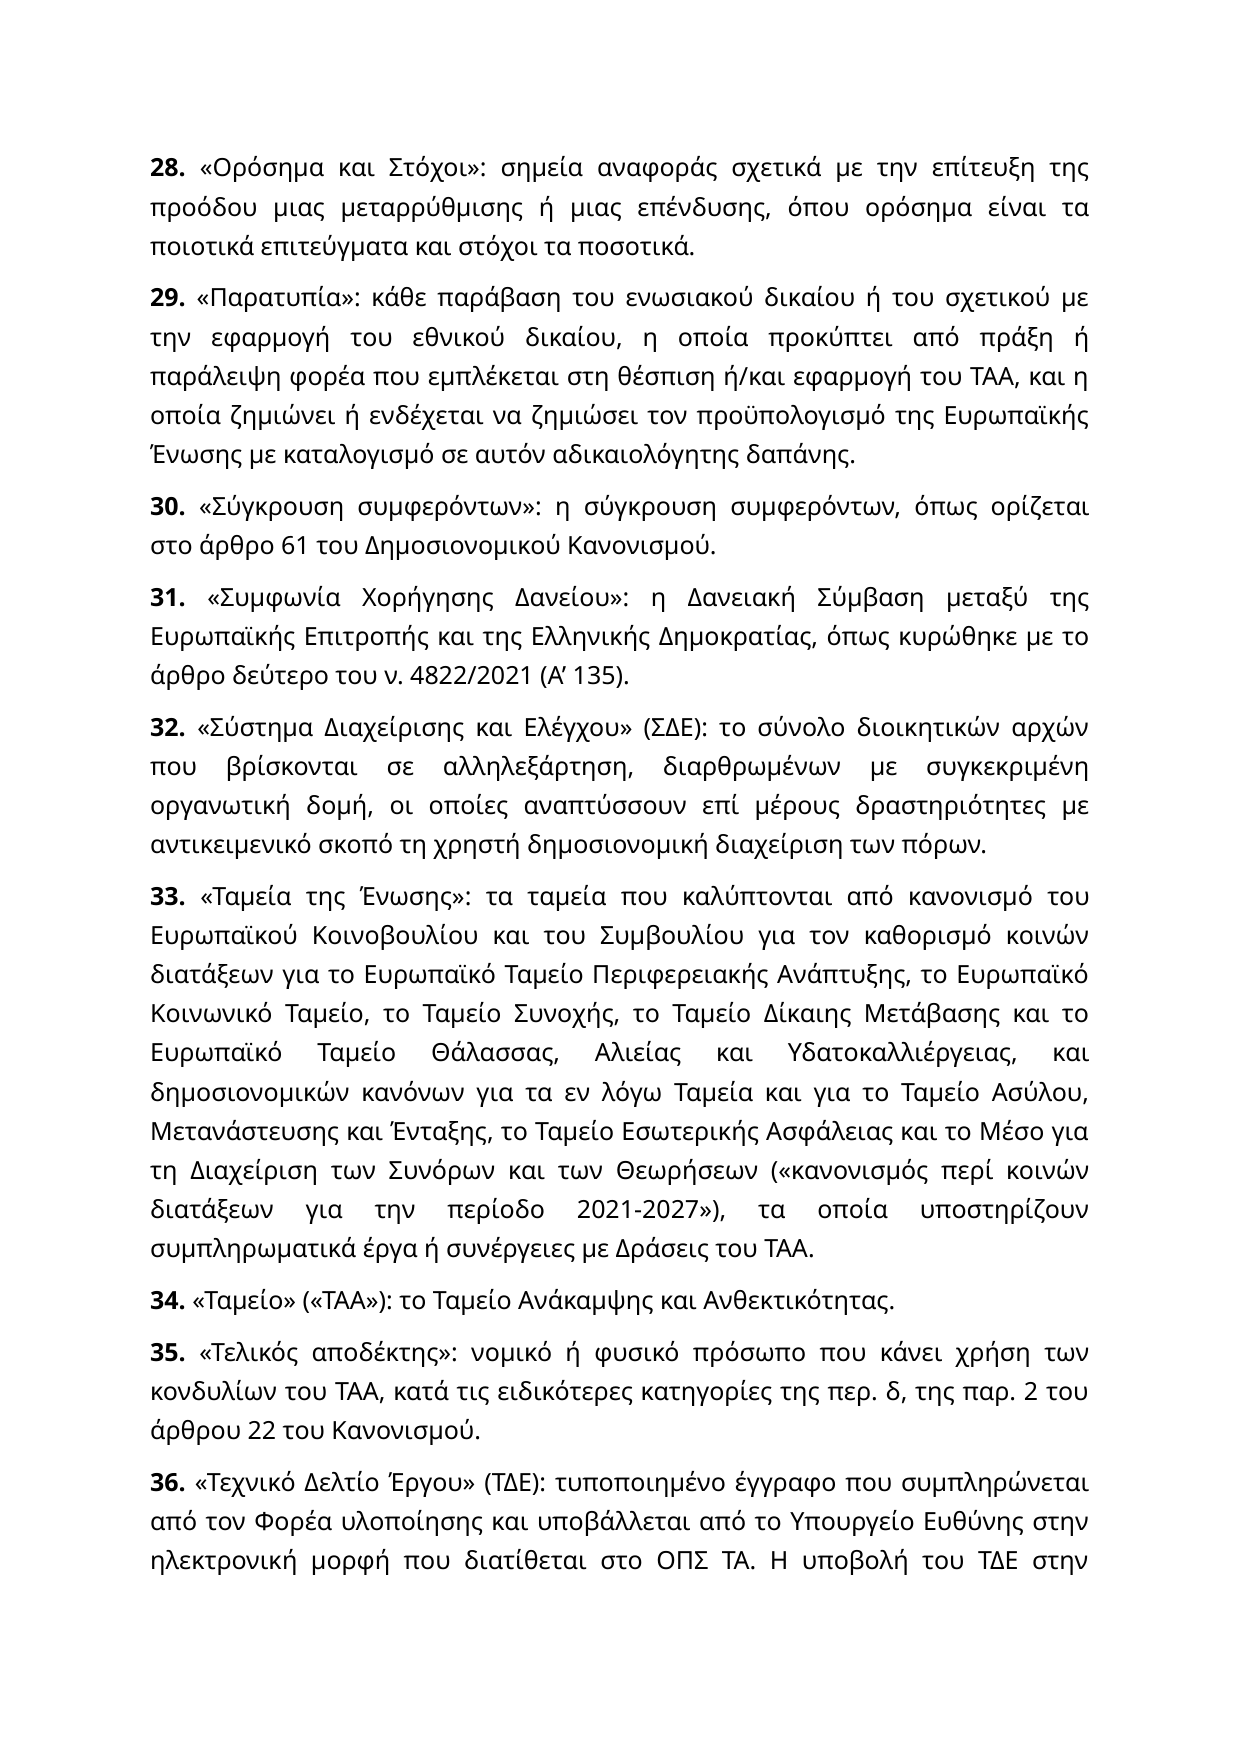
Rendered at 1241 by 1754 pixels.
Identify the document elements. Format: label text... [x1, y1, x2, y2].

text 32. «Σύστημα Διαχείρισης και Ελέγχου» (ΣΔΕ): το σύνολο διοικητικών αρχών που βρίσκονται σε αλληλεξάρτηση, διαρθρωμένων με συγκεκριμένη οργανωτική δομή, οι οποίες αναπτύσσουν επί μέρους δραστηριότητες με αντικειμενικό σκοπό τη χρηστή δημοσιονομική διαχείριση των πόρων. [150, 709, 1090, 861]
text 28. «Ορόσημα και Στόχοι»: σημεία αναφοράς σχετικά με την επίτευξη της προόδου μιας μεταρρύθμισης ή μιας επένδυσης, όπου ορόσημα είναι τα ποιοτικά επιτεύγματα και στόχοι τα ποσοτικά. [150, 150, 1090, 262]
text 35. «Τελικός αποδέκτης»: νομικό ή φυσικό πρόσωπο που κάνει χρήση των κονδυλίων του ΤΑΑ, κατά τις ειδικότερες κατηγορίες της περ. δ, της παρ. 2 του άρθρου 22 του Κανονισμού. [150, 1334, 1090, 1447]
text 36. «Τεχνικό Δελτίο Έργου» (ΤΔΕ): τυποποιημένο έγγραφο που συμπληρώνεται από τον Φορέα υλοποίησης και υποβάλλεται από το Υπουργείο Ευθύνης στην ηλεκτρονική μορφή που διατίθεται στο ΟΠΣ ΤΑ. Η υποβολή του ΤΔΕ στην [150, 1464, 1090, 1577]
text 33. «Ταμεία της Ένωσης»: τα ταμεία που καλύπτονται από κανονισμό του Ευρωπαϊκού Κοινοβουλίου και του Συμβουλίου για τον καθορισμό κοινών διατάξεων για το Ευρωπαϊκό Ταμείο Περιφερειακής Ανάπτυξης, το Ευρωπαϊκό Κοινωνικό Ταμείο, το Ταμείο Συνοχής, το Ταμείο Δίκαιης Μετάβασης και το Ευρωπαϊκό Ταμείο Θάλασσας, Αλιείας και Υδατοκαλλιέργειας, και δημοσιονομικών κανόνων για τα εν λόγω Ταμεία και για το Ταμείο Ασύλου, Μετανάστευσης και Ένταξης, το Ταμείο Εσωτερικής Ασφάλειας και το Μέσο για τη Διαχείριση των Συνόρων και των Θεωρήσεων («κανονισμός περί κοινών διατάξεων για την περίοδο 2021-2027»), τα οποία υποστηρίζουν συμπληρωματικά έργα ή συνέργειες με Δράσεις του ΤΑΑ. [150, 878, 1090, 1265]
text 29. «Παρατυπία»: κάθε παράβαση του ενωσιακού δικαίου ή του σχετικού με την εφαρμογή του εθνικού δικαίου, η οποία προκύπτει από πράξη ή παράλειψη φορέα που εμπλέκεται στη θέσπιση ή/και εφαρμογή του ΤΑΑ, και η οποία ζημιώνει ή ενδέχεται να ζημιώσει τον προϋπολογισμό της Ευρωπαϊκής Ένωσης με καταλογισμό σε αυτόν αδικαιολόγητης δαπάνης. [150, 280, 1090, 471]
text 31. «Συμφωνία Χορήγησης Δανείου»: η Δανειακή Σύμβαση μεταξύ της Ευρωπαϊκής Επιτροπής και της Ελληνικής Δημοκρατίας, όπως κυρώθηκε με το άρθρο δεύτερο του ν. 4822/2021 (Α’ 135). [150, 579, 1090, 692]
text 30. «Σύγκρουση συμφερόντων»: η σύγκρουση συμφερόντων, όπως ορίζεται στο άρθρο 61 του Δημοσιονομικού Κανονισμού. [150, 488, 1090, 562]
text 34. «Ταμείο» («ΤΑΑ»): το Ταμείο Ανάκαμψης και Ανθεκτικότητας. [150, 1282, 1090, 1317]
